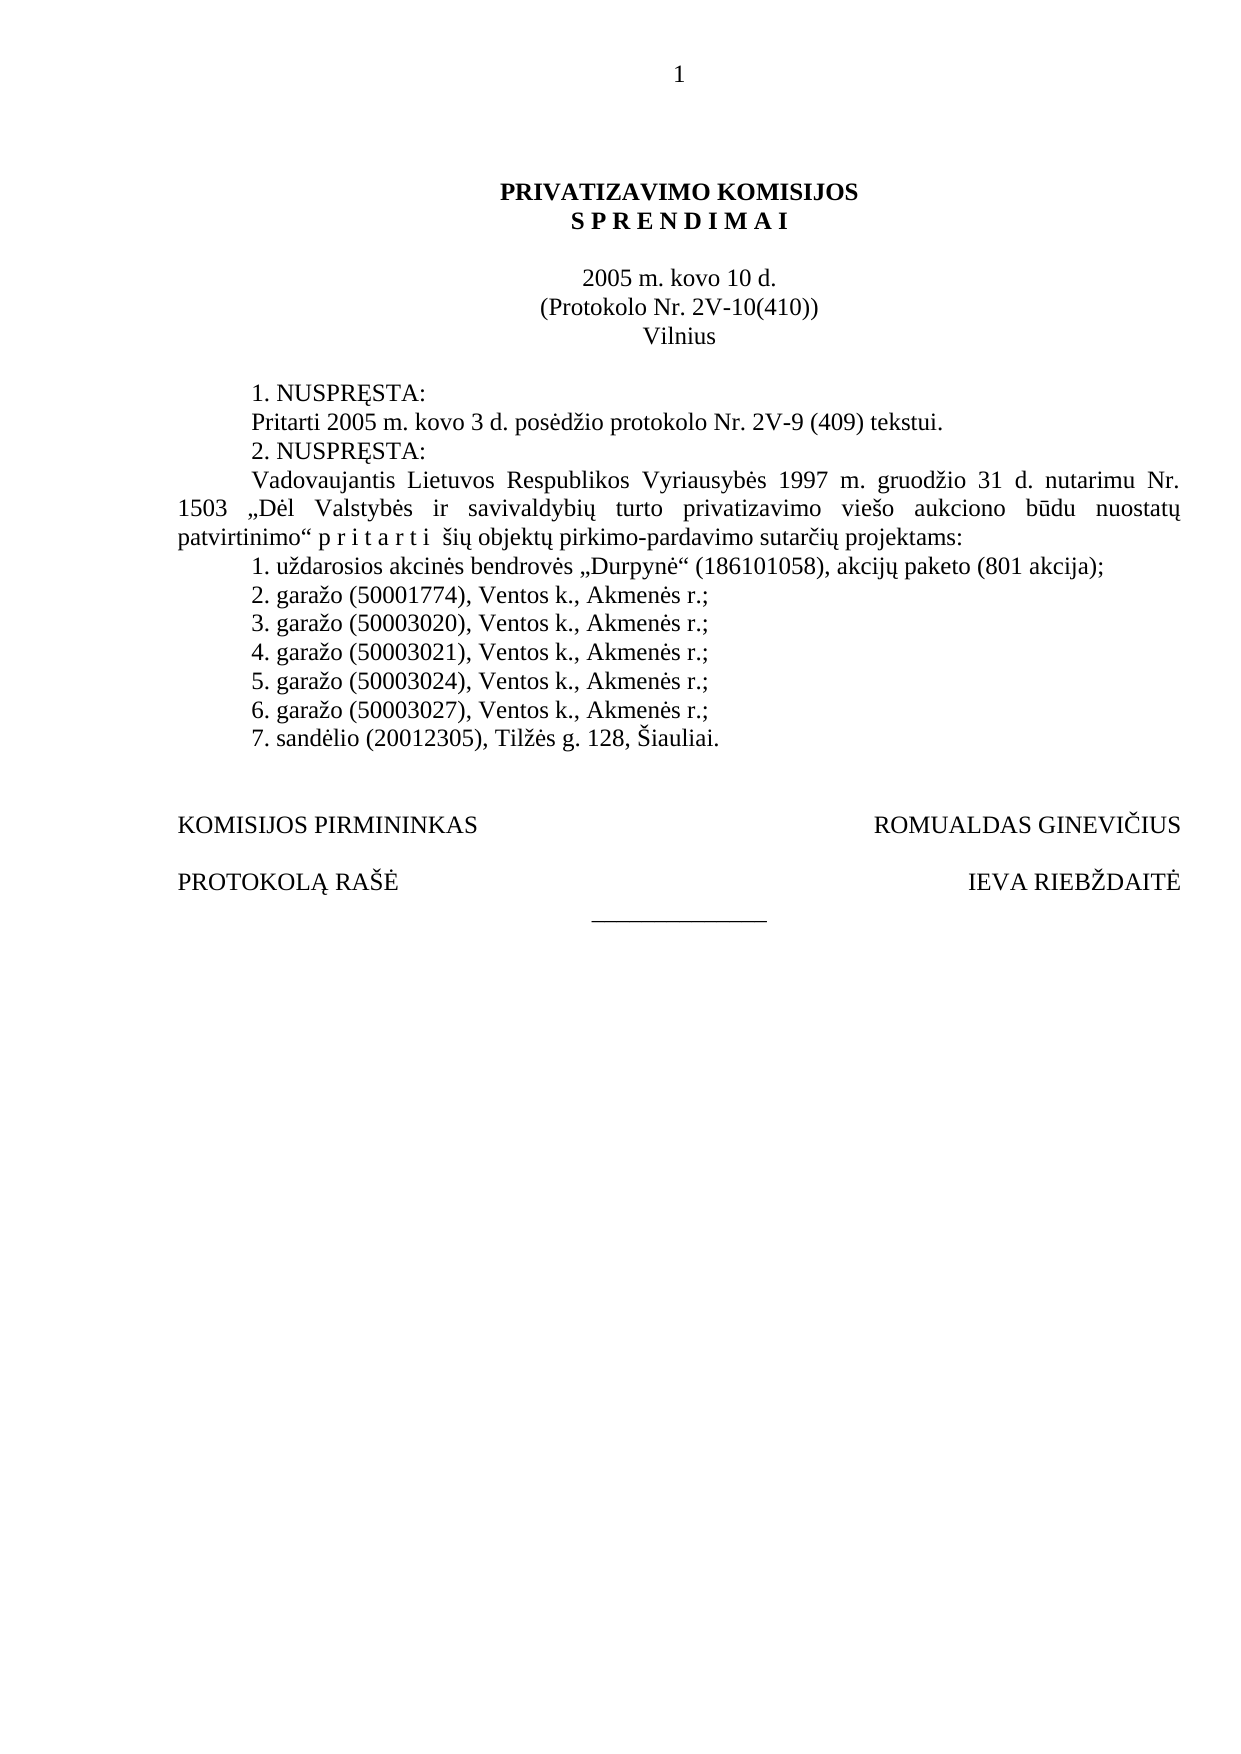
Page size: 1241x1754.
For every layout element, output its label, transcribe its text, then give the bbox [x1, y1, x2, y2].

text 2. garažo (50001774), Ventos k., Akmenės r.; [177, 580, 1181, 608]
text 6. garažo (50003027), Ventos k., Akmenės r.; [177, 695, 1181, 723]
text 3. garažo (50003020), Ventos k., Akmenės r.; [177, 608, 1181, 637]
text (Protokolo Nr. 2V-10(410)) [177, 292, 1181, 321]
text ______________ [177, 896, 1181, 925]
text 1. NUSPRĘSTA: [177, 378, 1181, 407]
text PRIVATIZAVIMO KOMISIJOS [177, 177, 1181, 206]
text Vilnius [177, 321, 1181, 350]
text Pritarti 2005 m. kovo 3 d. posėdžio protokolo Nr. 2V-9 (409) tekstui. [177, 407, 1181, 436]
text 2005 m. kovo 10 d. [177, 263, 1181, 292]
text 5. garažo (50003024), Ventos k., Akmenės r.; [177, 666, 1181, 695]
text 7. sandėlio (20012305), Tilžės g. 128, Šiauliai. [177, 723, 1181, 752]
text KOMISIJOS PIRMININKAS ROMUALDAS GINEVIČIUS [177, 810, 1181, 838]
text 4. garažo (50003021), Ventos k., Akmenės r.; [177, 637, 1181, 666]
text PROTOKOLĄ RAŠĖ IEVA RIEBŽDAITĖ [177, 867, 1181, 896]
text SPRENDIMAI [177, 206, 1181, 235]
text 2. NUSPRĘSTA: [177, 436, 1181, 465]
text Vadovaujantis Lietuvos Respublikos Vyriausybės 1997 m. gruodžio 31 d. nutarimu Nr. 1503 „Dėl Valstybės ir savivaldybių turto privatizavimo viešo aukciono būdu nuostatų patvirtinimo“ pritarti šių objektų pirkimo-pardavimo sutarčių projektams: [177, 465, 1181, 551]
text 1. uždarosios akcinės bendrovės „Durpynė“ (186101058), akcijų paketo (801 akcija); [177, 551, 1181, 580]
